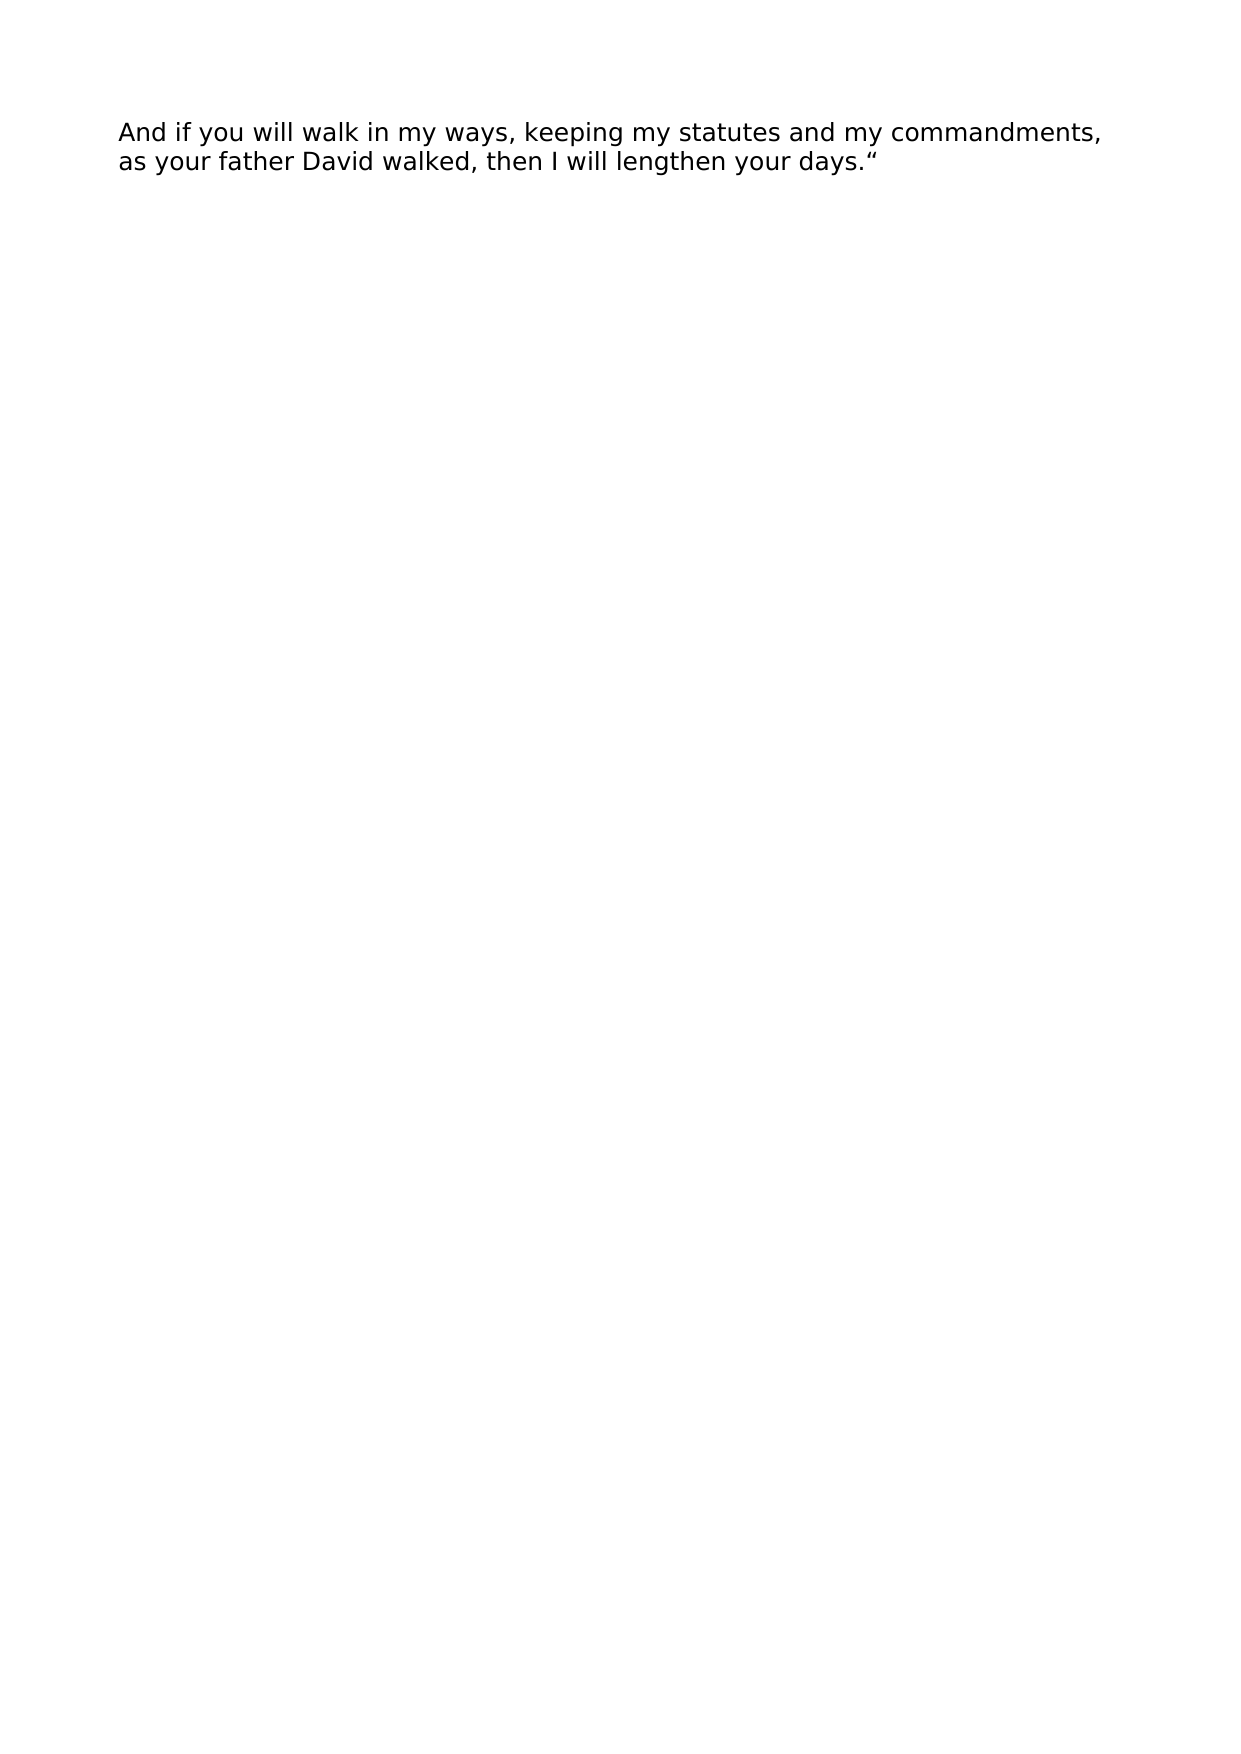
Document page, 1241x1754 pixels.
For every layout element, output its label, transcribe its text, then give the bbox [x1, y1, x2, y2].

text And if you will walk in my ways, keeping my statutes and my commandments, as your father David walked, then I will lengthen your days.“ [118, 118, 1122, 176]
